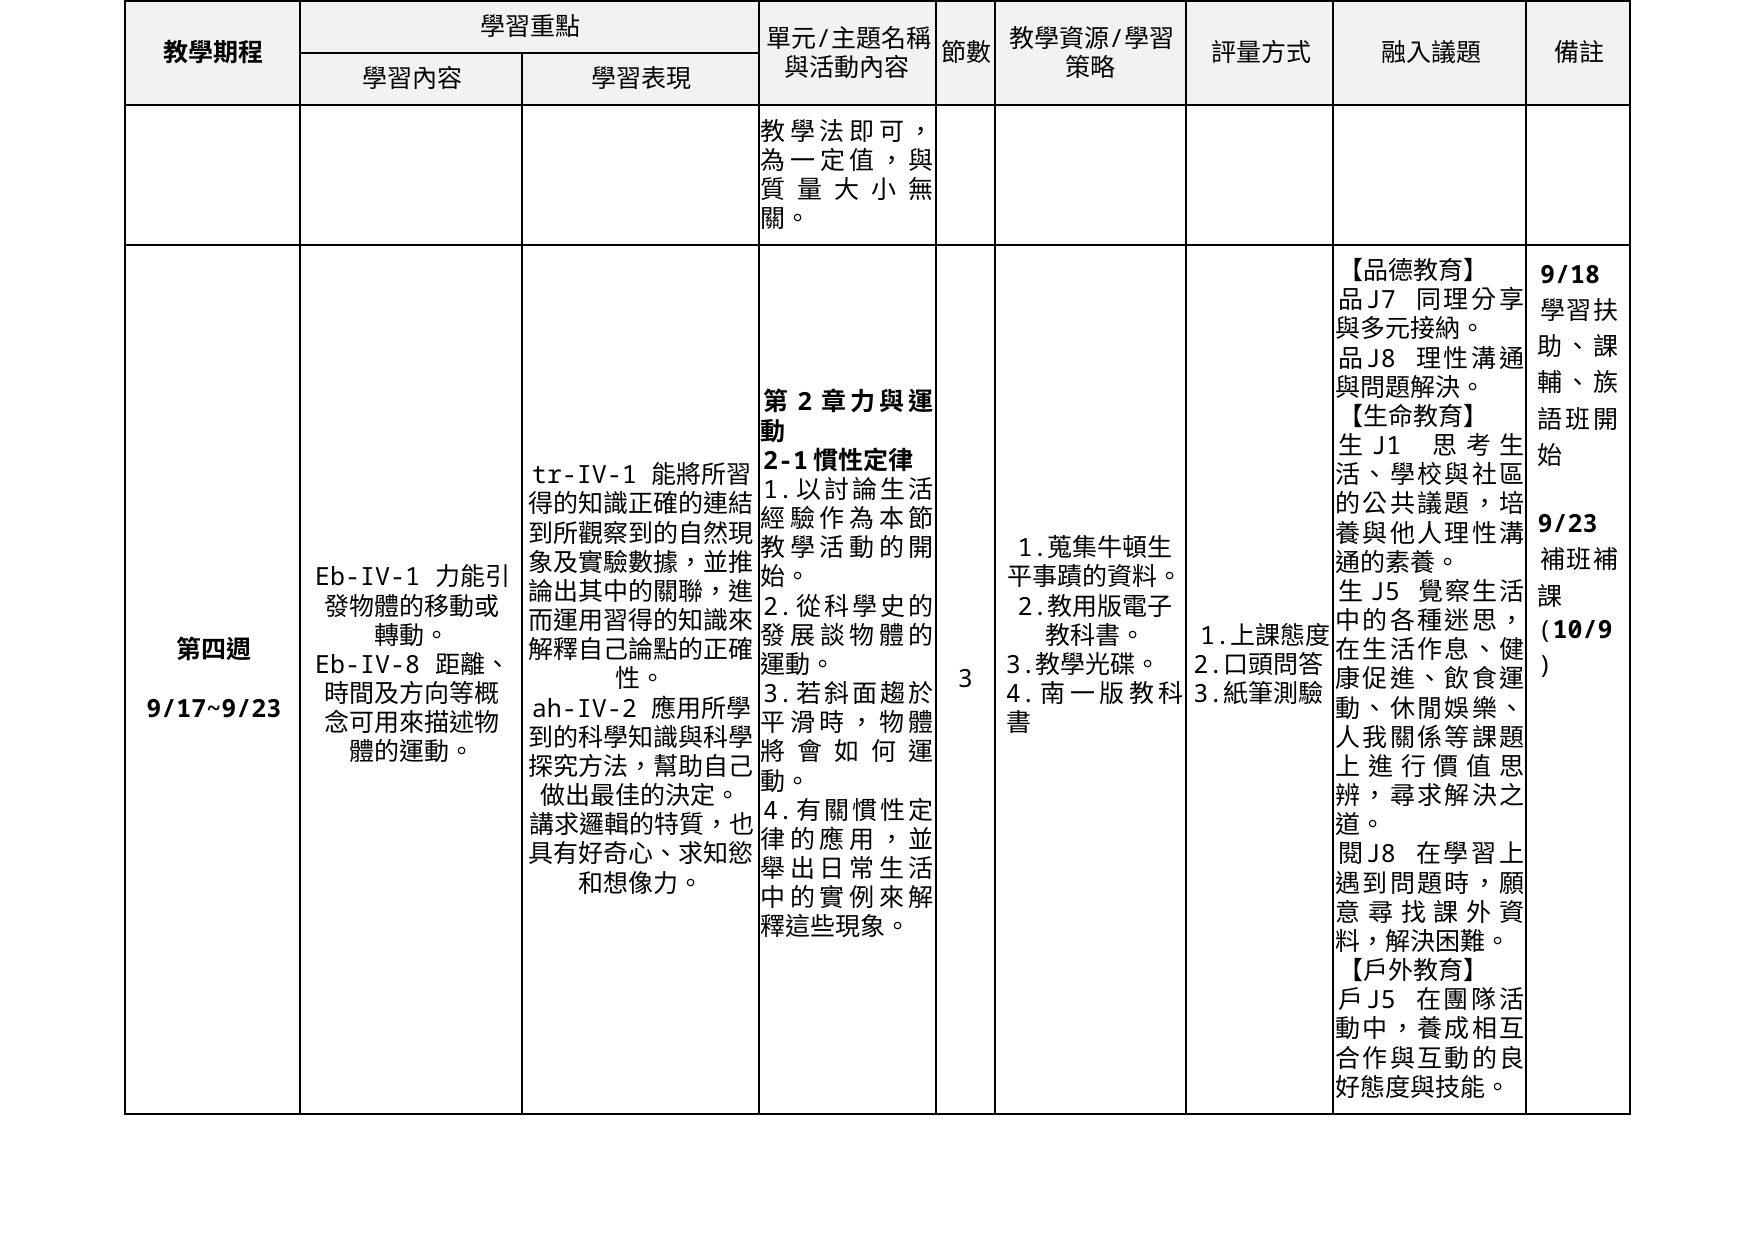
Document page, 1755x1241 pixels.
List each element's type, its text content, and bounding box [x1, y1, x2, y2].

table_cell [937, 106, 994, 244]
table_header 教學資源/學習策略 [996, 2, 1185, 104]
table_cell 學習內容 [301, 54, 521, 104]
table_cell [301, 106, 521, 244]
table_header 備註 [1527, 2, 1629, 104]
table_cell [1187, 106, 1332, 244]
table_cell 第四週 9/17~9/23 [126, 246, 299, 1112]
table_cell 1.蒐集牛頓生平事蹟的資料。 2.教用版電子教科書。 3.教學光碟。 4.南一版教科書 [996, 246, 1185, 1112]
table_cell Eb-IV-1 力能引發物體的移動或轉動。 Eb-IV-8 距離、時間及方向等概念可用來描述物體的運動。 [301, 246, 521, 1112]
table_cell [126, 106, 299, 244]
table_cell 第2章力與運動 2-1慣性定律 1.以討論生活經驗作為本節教學活動的開始。 2.從科學史的發展談物體的運動。 3.若斜面趨於平滑時，物體將會如何運動。 4.有關慣性定律的應用，並舉出日常生活中的實例來解釋這些現象。 [760, 246, 935, 1112]
table_header 學習重點 [301, 2, 758, 52]
table_header 教學期程 [126, 2, 299, 104]
table_cell 教學法即可，為一定值，與質量大小無關。 [760, 106, 935, 244]
table_header 節數 [937, 2, 994, 104]
table_cell [1334, 106, 1525, 244]
table_cell 9/18 學習扶助、課輔、族語班開始 9/23 補班補課(10/9) [1527, 246, 1629, 1112]
table_cell [996, 106, 1185, 244]
table_header 單元/主題名稱與活動內容 [760, 2, 935, 104]
table_cell 學習表現 [523, 54, 758, 104]
table_cell [523, 106, 758, 244]
table_header 融入議題 [1334, 2, 1525, 104]
table_cell 【品德教育】 品J7 同理分享與多元接納。 品J8 理性溝通與問題解決。 【生命教育】 生J1 思考生活、學校與社區的公共議題，培養與他人理性溝通的素養。 生J5 覺察生活中的各種迷思，在生活作息、健康促進、飲食運動、休閒娛樂、人我關係等課題上進行價值思辨，尋求解決之道。 閱J8 在學習上遇到問題時，願意尋找課外資料，解決困難。 【戶外教育】 戶J5 在團隊活動中，養成相互合作與互動的良好態度與技能。 [1334, 246, 1525, 1112]
table_cell 3 [937, 246, 994, 1112]
table_header 評量方式 [1187, 2, 1332, 104]
table_cell 1.上課態度 2.口頭問答 3.紙筆測驗 [1187, 246, 1332, 1112]
table_cell [1527, 106, 1629, 244]
table_cell tr-IV-1 能將所習得的知識正確的連結到所觀察到的自然現象及實驗數據，並推論出其中的關聯，進而運用習得的知識來解釋自己論點的正確性。 ah-IV-2 應用所學到的科學知識與科學探究方法，幫助自己做出最佳的決定。 講求邏輯的特質，也具有好奇心、求知慾和想像力。 [523, 246, 758, 1112]
